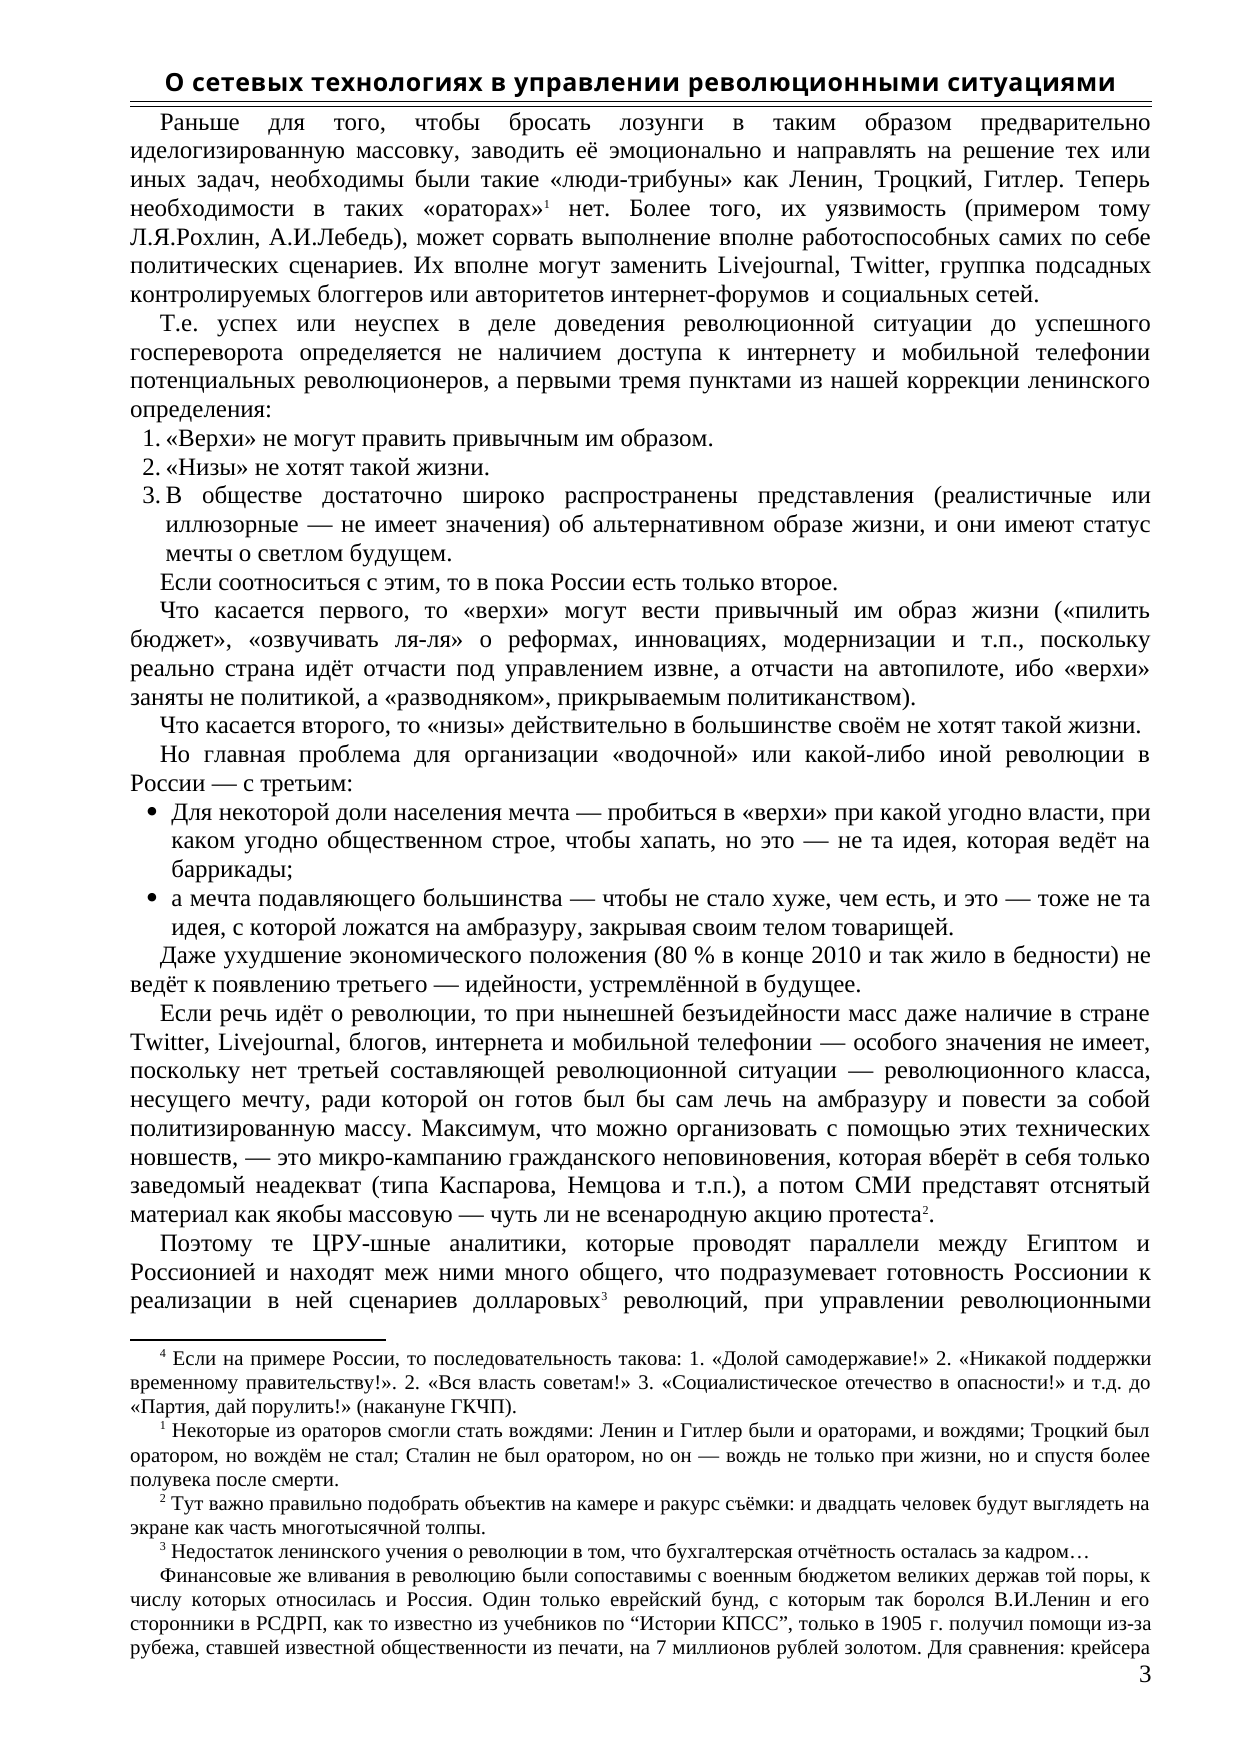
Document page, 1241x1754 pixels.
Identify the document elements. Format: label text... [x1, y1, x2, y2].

list В обществе достаточно широко распространены представления (реалистичные или иллюзорные — не имеет значения) об альтернативном образе жизни, и они имеют статус мечты о светлом будущем. [136, 480, 1152, 567]
text Раньше для того, чтобы бросать лозунги в таким образом предварительно иделогизированную массовку, заводить её эмоционально и направлять на решение тех или иных задач, необходимы были такие «люди-трибуны» как Ленин, Троцкий, Гитлер. Теперь необходимости в таких «ораторах» нет. Более того, их уязвимость (примером тому Л.Я.Рохлин, А.И.Лебедь), может сорвать выполнение вполне работоспособных самих по себе политических сценариев. Их вполне могут заменить Livejournal, Twitter, группка подсадных контролируемых блоггеров или авторитетов интернет-форумов и социальных сетей. [130, 107, 1152, 308]
text Тут важно правильно подобрать объектив на камере и ракурс съёмки: и двадцать человек будут выглядеть на экране как часть многотысячной толпы. [130, 1491, 1152, 1539]
text Недостаток ленинского учения о революции в том, что бухгалтерская отчётность осталась за кадром… [130, 1539, 1152, 1563]
list «Низы» не хотят такой жизни. [136, 452, 1152, 480]
text Финансовые же вливания в революцию были сопоставимы с военным бюджетом великих держав той поры, к числу которых относилась и Россия. Один только еврейский бунд, с которым так боролся В.И.Ленин и его сторонники в РСДРП, как то известно из учебников по “Истории КПСС”, только в 1905 г. получил помощи из-за рубежа, ставшей известной общественности из печати, на 7 миллионов рублей золотом. Для сравнения: крейсера [130, 1563, 1152, 1659]
text Если соотноситься с этим, то в пока России есть только второе. [130, 567, 1152, 595]
text Что касается второго, то «низы» действительно в большинстве своём не хотят такой жизни. [130, 710, 1152, 739]
list а мечта подавляющего большинства — чтобы не стало хуже, чем есть, и это — тоже не та идея, с которой ложатся на амбразуру, закрывая своим телом товарищей. [148, 883, 1152, 940]
text Если на примере России, то последовательность такова: 1. «Долой самодержавие!» 2. «Никакой поддержки временному правительству!». 2. «Вся власть советам!» 3. «Социалистическое отечество в опасности!» и т.д. до «Партия, дай порулить!» (накануне ГКЧП). [130, 1346, 1152, 1418]
list Для некоторой доли населения мечта — пробиться в «верхи» при какой угодно власти, при каком угодно общественном строе, чтобы хапать, но это — не та идея, которая ведёт на баррикады; [148, 797, 1152, 883]
text Но главная проблема для организации «водочной» или какой-либо иной революции в России — с третьим: [130, 739, 1152, 797]
text Некоторые из ораторов смогли стать вождями: Ленин и Гитлер были и ораторами, и вождями; Троцкий был оратором, но вождём не стал; Сталин не был оратором, но он — вождь не только при жизни, но и спустя более полувека после смерти. [130, 1418, 1152, 1491]
text Что касается первого, то «верхи» могут вести привычный им образ жизни («пилить бюджет», «озвучивать ля-ля» о реформах, инновациях, модернизации и т.п., поскольку реально страна идёт отчасти под управлением извне, а отчасти на автопилоте, ибо «верхи» заняты не политикой, а «разводняком», прикрываемым политиканством). [130, 595, 1152, 710]
text Т.е. успех или неуспех в деле доведения революционной ситуации до успешного госпереворота определяется не наличием доступа к интернету и мобильной телефонии потенциальных революционеров, а первыми тремя пунктами из нашей коррекции ленинского определения: [130, 308, 1152, 423]
text Поэтому те ЦРУ-шные аналитики, которые проводят параллели между Египтом и Россионией и находят меж ними много общего, что подразумевает готовность Россионии к реализации в ней сценариев долларовых революций, при управлении революционными [130, 1228, 1152, 1314]
text Даже ухудшение экономического положения (80 % в конце 2010 и так жило в бедности) не ведёт к появлению третьего — идейности, устремлённой в будущее. [130, 940, 1152, 998]
list «Верхи» не могут править привычным им образом. [136, 423, 1152, 452]
text Если речь идёт о революции, то при нынешней безъидейности масс даже наличие в стране Twitter, Livejournal, блогов, интернета и мобильной телефонии — особого значения не имеет, поскольку нет третьей составляющей революционной ситуации — революционного класса, несущего мечту, ради которой он готов был бы сам лечь на амбразуру и повести за собой политизированную массу. Максимум, что можно организовать с помощью этих технических новшеств, — это микро-кампанию гражданского неповиновения, которая вберёт в себя только заведомый неадекват (типа Каспарова, Немцова и т.п.), а потом СМИ представят отснятый материал как якобы массовую — чуть ли не всенародную акцию протеста. [130, 998, 1152, 1228]
